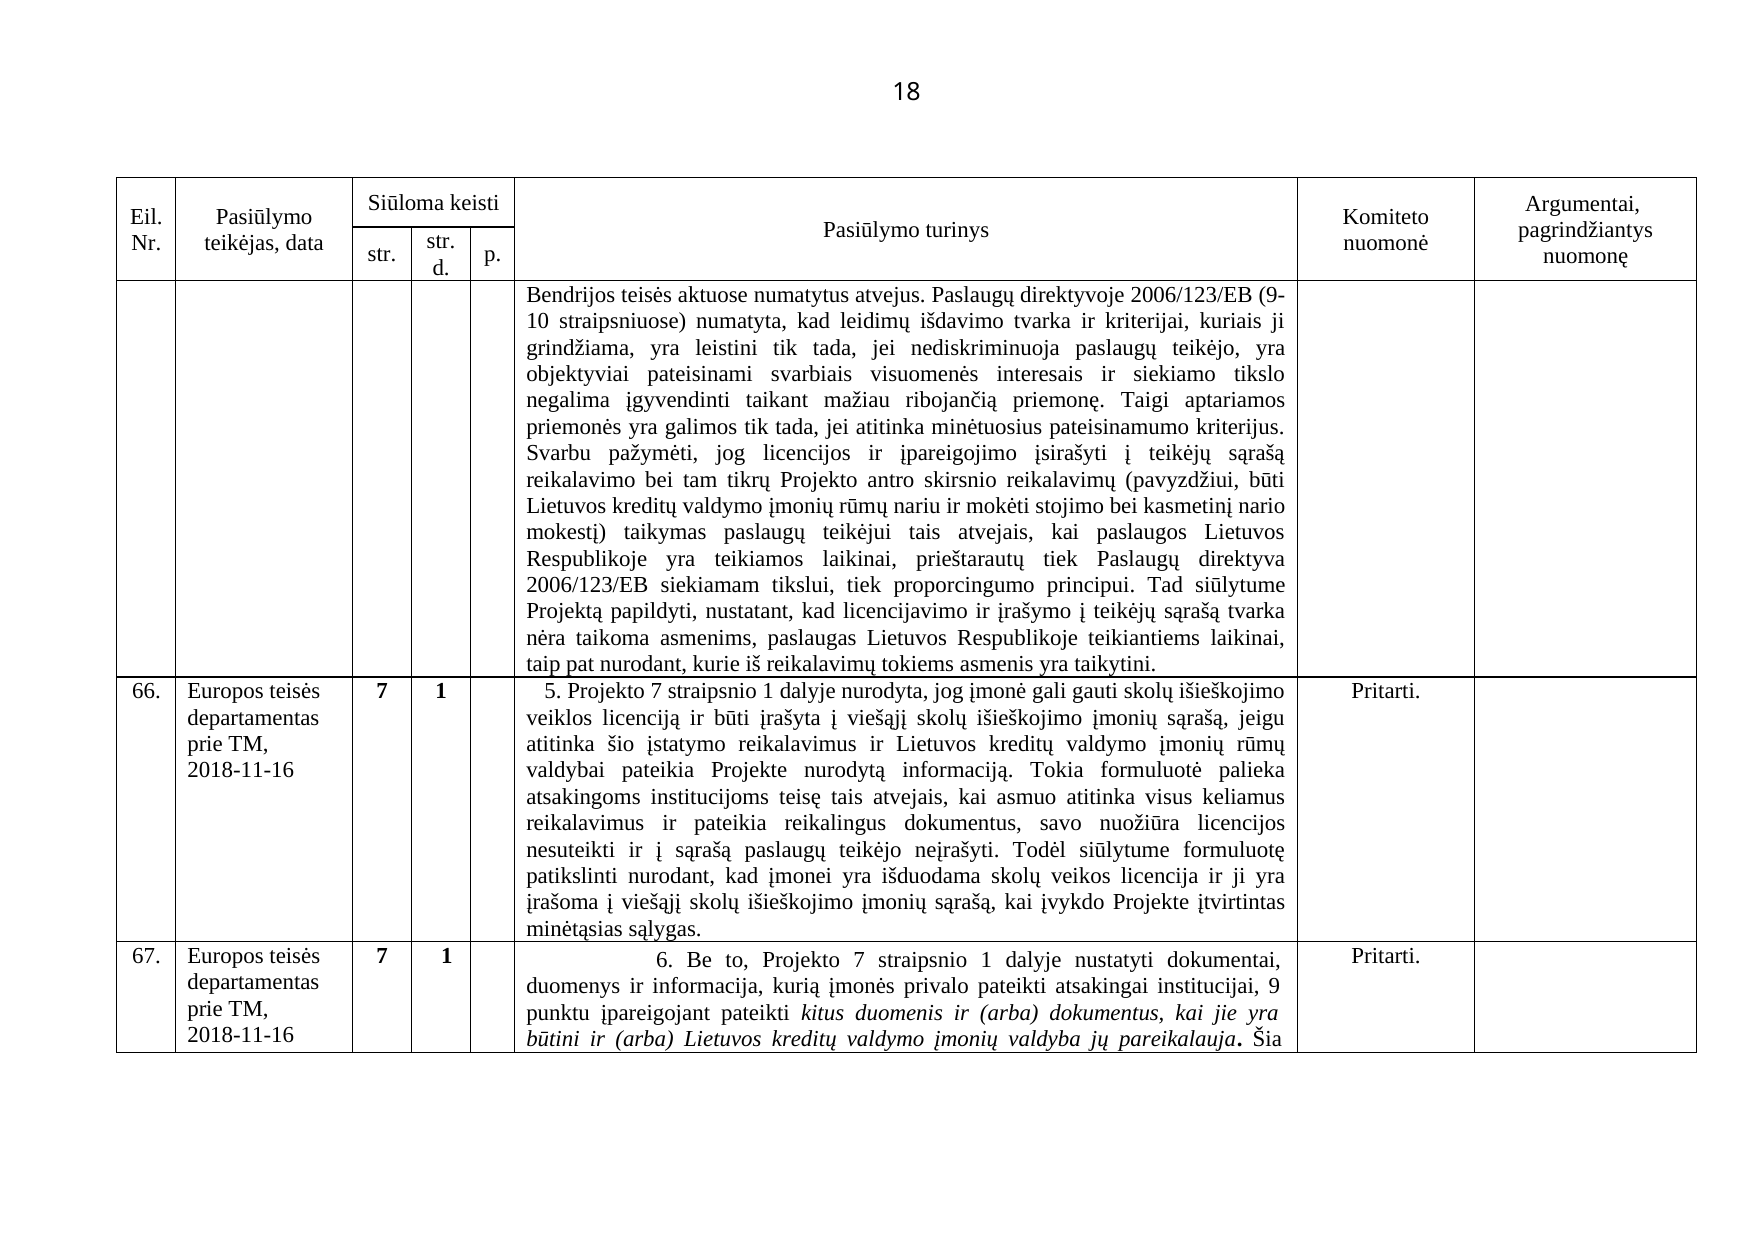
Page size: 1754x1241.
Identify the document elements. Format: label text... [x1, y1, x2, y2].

table_cell 5. Projekto 7 straipsnio 1 dalyje nurodyta, jog įmonė gali gauti skolų išieškojimo veiklos licenciją ir būti įrašyta į viešąjį skolų išieškojimo įmonių sąrašą, jeigu atitinka šio įstatymo reikalavimus ir Lietuvos kreditų valdymo įmonių rūmų valdybai pateikia Projekte nurodytą informaciją. Tokia formuluotė palieka atsakingoms institucijoms teisę tais atvejais, kai asmuo atitinka visus keliamus reikalavimus ir pateikia reikalingus dokumentus, savo nuožiūra licencijos nesuteikti ir į sąrašą paslaugų teikėjo neįrašyti. Todėl siūlytume formuluotę patikslinti nurodant, kad įmonei yra išduodama skolų veikos licencija ir ji yra įrašoma į viešąjį skolų išieškojimo įmonių sąrašą, kai įvykdo Projekte įtvirtintas minėtąsias sąlygas. [515, 678, 1297, 941]
table_cell [176, 281, 352, 676]
table_cell 66. [117, 678, 175, 941]
table_cell [1475, 281, 1696, 676]
table_cell str. [353, 228, 411, 280]
table_cell Pritarti. [1298, 678, 1474, 941]
table_cell 1 [412, 942, 470, 1052]
table_cell [412, 281, 470, 676]
table_cell [471, 281, 514, 676]
table_cell Pritarti. [1298, 942, 1474, 1052]
table_cell [1475, 942, 1696, 1052]
table_cell Europos teisės departamentas prie TM, 2018-11-16 [176, 678, 352, 941]
table_cell [471, 942, 514, 1052]
table_cell Europos teisės departamentas prie TM, 2018-11-16 [176, 942, 352, 1052]
table_cell [1298, 281, 1474, 676]
table_header Pasiūlymo turinys [515, 178, 1297, 280]
table_cell 1 [412, 678, 470, 941]
table_cell 7 [353, 942, 411, 1052]
table_cell [1475, 678, 1696, 941]
table_cell Bendrijos teisės aktuose numatytus atvejus. Paslaugų direktyvoje 2006/123/EB (9-10 straipsniuose) numatyta, kad leidimų išdavimo tvarka ir kriterijai, kuriais ji grindžiama, yra leistini tik tada, jei nediskriminuoja paslaugų teikėjo, yra objektyviai pateisinami svarbiais visuomenės interesais ir siekiamo tikslo negalima įgyvendinti taikant mažiau ribojančią priemonę. Taigi aptariamos priemonės yra galimos tik tada, jei atitinka minėtuosius pateisinamumo kriterijus. Svarbu pažymėti, jog licencijos ir įpareigojimo įsirašyti į teikėjų sąrašą reikalavimo bei tam tikrų Projekto antro skirsnio reikalavimų (pavyzdžiui, būti Lietuvos kreditų valdymo įmonių rūmų nariu ir mokėti stojimo bei kasmetinį nario mokestį) taikymas paslaugų teikėjui tais atvejais, kai paslaugos Lietuvos Respublikoje yra teikiamos laikinai, prieštarautų tiek Paslaugų direktyva 2006/123/EB siekiamam tikslui, tiek proporcingumo principui. Tad siūlytume Projektą papildyti, nustatant, kad licencijavimo ir įrašymo į teikėjų sąrašą tvarka nėra taikoma asmenims, paslaugas Lietuvos Respublikoje teikiantiems laikinai, taip pat nurodant, kurie iš reikalavimų tokiems asmenis yra taikytini. [515, 281, 1297, 676]
table_header Siūloma keisti [353, 178, 514, 226]
table_cell 6. Be to, Projekto 7 straipsnio 1 dalyje nustatyti dokumentai, duomenys ir informacija, kurią įmonės privalo pateikti atsakingai institucijai, 9 punktu įpareigojant pateikti kitus duomenis ir (arba) dokumentus, kai jie yra būtini ir (arba) Lietuvos kreditų valdymo įmonių valdyba jų pareikalauja. Šia [515, 942, 1297, 1052]
table_cell [471, 678, 514, 941]
table_cell p. [471, 228, 514, 280]
table_header Komiteto nuomonė [1298, 178, 1474, 280]
table_cell 67. [117, 942, 175, 1052]
table_cell str. d. [412, 228, 470, 280]
table_header Pasiūlymo teikėjas, data [176, 178, 352, 280]
table_header Argumentai, pagrindžiantys nuomonę [1475, 178, 1696, 280]
table_cell [117, 281, 175, 676]
table_cell 7 [353, 678, 411, 941]
table_cell [353, 281, 411, 676]
table_header Eil. Nr. [117, 178, 175, 280]
